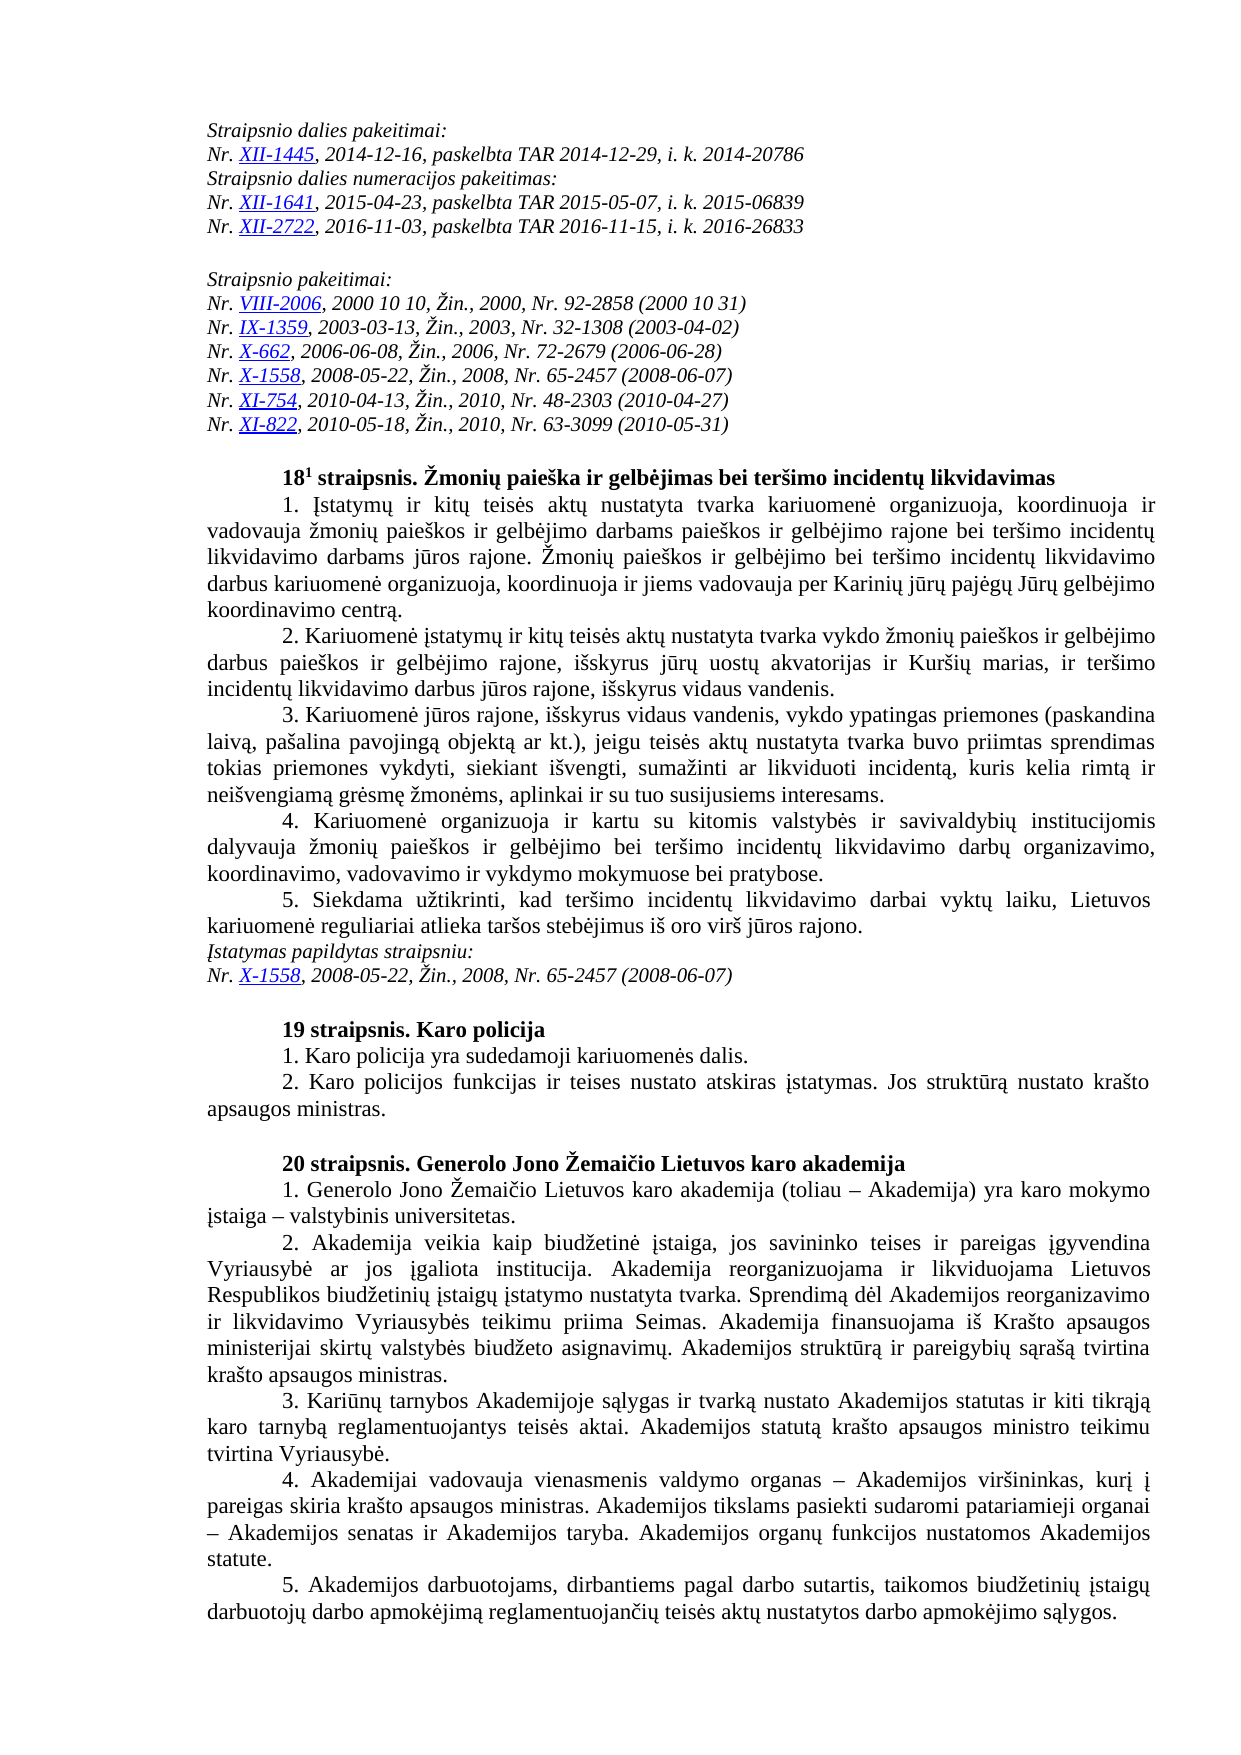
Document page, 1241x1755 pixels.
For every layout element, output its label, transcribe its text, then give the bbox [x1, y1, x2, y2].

text 1. Karo policija yra sudedamoji kariuomenės dalis. [207, 1042, 1152, 1068]
text 20 straipsnis. Generolo Jono Žemaičio Lietuvos karo akademija [207, 1150, 1152, 1176]
text 181 straipsnis. Žmonių paieška ir gelbėjimas bei teršimo incidentų likvidavimas [282, 464, 1157, 491]
text 2. Kariuomenė įstatymų ir kitų teisės aktų nustatyta tvarka vykdo žmonių paieškos ir gelbėjimo darbus paieškos ir gelbėjimo rajone, išskyrus jūrų uostų akvatorijas ir Kuršių marias, ir teršimo incidentų likvidavimo darbus jūros rajone, išskyrus vidaus vandenis. [207, 622, 1157, 702]
text Nr. XII-1641, 2015-04-23, paskelbta TAR 2015-05-07, i. k. 2015-06839 [207, 190, 1152, 214]
text Nr. X-1558, 2008-05-22, Žin., 2008, Nr. 65-2457 (2008-06-07) [207, 963, 1152, 987]
text Nr. X-662, 2006-06-08, Žin., 2006, Nr. 72-2679 (2006-06-28) [207, 339, 1152, 363]
text Straipsnio dalies numeracijos pakeitimas: [207, 166, 1152, 190]
text 3. Kariūnų tarnybos Akademijoje sąlygas ir tvarką nustato Akademijos statutas ir kiti tikrąją karo tarnybą reglamentuojantys teisės aktai. Akademijos statutą krašto apsaugos ministro teikimu tvirtina Vyriausybė. [207, 1387, 1152, 1466]
text 3. Kariuomenė jūros rajone, išskyrus vidaus vandenis, vykdo ypatingas priemones (paskandina laivą, pašalina pavojingą objektą ar kt.), jeigu teisės aktų nustatyta tvarka buvo priimtas sprendimas tokias priemones vykdyti, siekiant išvengti, sumažinti ar likviduoti incidentą, kuris kelia rimtą ir neišvengiamą grėsmę žmonėms, aplinkai ir su tuo susijusiems interesams. [207, 702, 1157, 807]
text 5. Siekdama užtikrinti, kad teršimo incidentų likvidavimo darbai vyktų laiku, Lietuvos kariuomenė reguliariai atlieka taršos stebėjimus iš oro virš jūros rajono. [207, 886, 1152, 939]
text Straipsnio pakeitimai: [207, 267, 1152, 291]
text 4. Akademijai vadovauja vienasmenis valdymo organas – Akademijos viršininkas, kurį į pareigas skiria krašto apsaugos ministras. Akademijos tikslams pasiekti sudaromi patariamieji organai – Akademijos senatas ir Akademijos taryba. Akademijos organų funkcijos nustatomos Akademijos statute. [207, 1466, 1152, 1571]
text 4. Kariuomenė organizuoja ir kartu su kitomis valstybės ir savivaldybių institucijomis dalyvauja žmonių paieškos ir gelbėjimo bei teršimo incidentų likvidavimo darbų organizavimo, koordinavimo, vadovavimo ir vykdymo mokymuose bei pratybose. [207, 807, 1157, 886]
text Nr. X-1558, 2008-05-22, Žin., 2008, Nr. 65-2457 (2008-06-07) [207, 363, 1152, 387]
text Straipsnio dalies pakeitimai: [207, 118, 1152, 142]
text 5. Akademijos darbuotojams, dirbantiems pagal darbo sutartis, taikomos biudžetinių įstaigų darbuotojų darbo apmokėjimą reglamentuojančių teisės aktų nustatytos darbo apmokėjimo sąlygos. [207, 1571, 1152, 1624]
text 19 straipsnis. Karo policija [207, 1016, 1152, 1042]
text 2. Akademija veikia kaip biudžetinė įstaiga, jos savininko teises ir pareigas įgyvendina Vyriausybė ar jos įgaliota institucija. Akademija reorganizuojama ir likviduojama Lietuvos Respublikos biudžetinių įstaigų įstatymo nustatyta tvarka. Sprendimą dėl Akademijos reorganizavimo ir likvidavimo Vyriausybės teikimu priima Seimas. Akademija finansuojama iš Krašto apsaugos ministerijai skirtų valstybės biudžeto asignavimų. Akademijos struktūrą ir pareigybių sąrašą tvirtina krašto apsaugos ministras. [207, 1229, 1152, 1387]
text Nr. VIII-2006, 2000 10 10, Žin., 2000, Nr. 92-2858 (2000 10 31) [207, 291, 1152, 315]
text Nr. XI-822, 2010-05-18, Žin., 2010, Nr. 63-3099 (2010-05-31) [207, 412, 1152, 436]
text Nr. IX-1359, 2003-03-13, Žin., 2003, Nr. 32-1308 (2003-04-02) [207, 315, 1152, 339]
text 2. Karo policijos funkcijas ir teises nustato atskiras įstatymas. Jos struktūrą nustato krašto apsaugos ministras. [207, 1068, 1152, 1121]
text 1. Generolo Jono Žemaičio Lietuvos karo akademija (toliau – Akademija) yra karo mokymo įstaiga – valstybinis universitetas. [207, 1176, 1152, 1229]
text 1. Įstatymų ir kitų teisės aktų nustatyta tvarka kariuomenė organizuoja, koordinuoja ir vadovauja žmonių paieškos ir gelbėjimo darbams paieškos ir gelbėjimo rajone bei teršimo incidentų likvidavimo darbams jūros rajone. Žmonių paieškos ir gelbėjimo bei teršimo incidentų likvidavimo darbus kariuomenė organizuoja, koordinuoja ir jiems vadovauja per Karinių jūrų pajėgų Jūrų gelbėjimo koordinavimo centrą. [207, 491, 1157, 622]
text Įstatymas papildytas straipsniu: [207, 939, 1152, 963]
text Nr. XI-754, 2010-04-13, Žin., 2010, Nr. 48-2303 (2010-04-27) [207, 387, 1152, 412]
text Nr. XII-2722, 2016-11-03, paskelbta TAR 2016-11-15, i. k. 2016-26833 [207, 214, 1152, 238]
text Nr. XII-1445, 2014-12-16, paskelbta TAR 2014-12-29, i. k. 2014-20786 [207, 142, 1152, 166]
